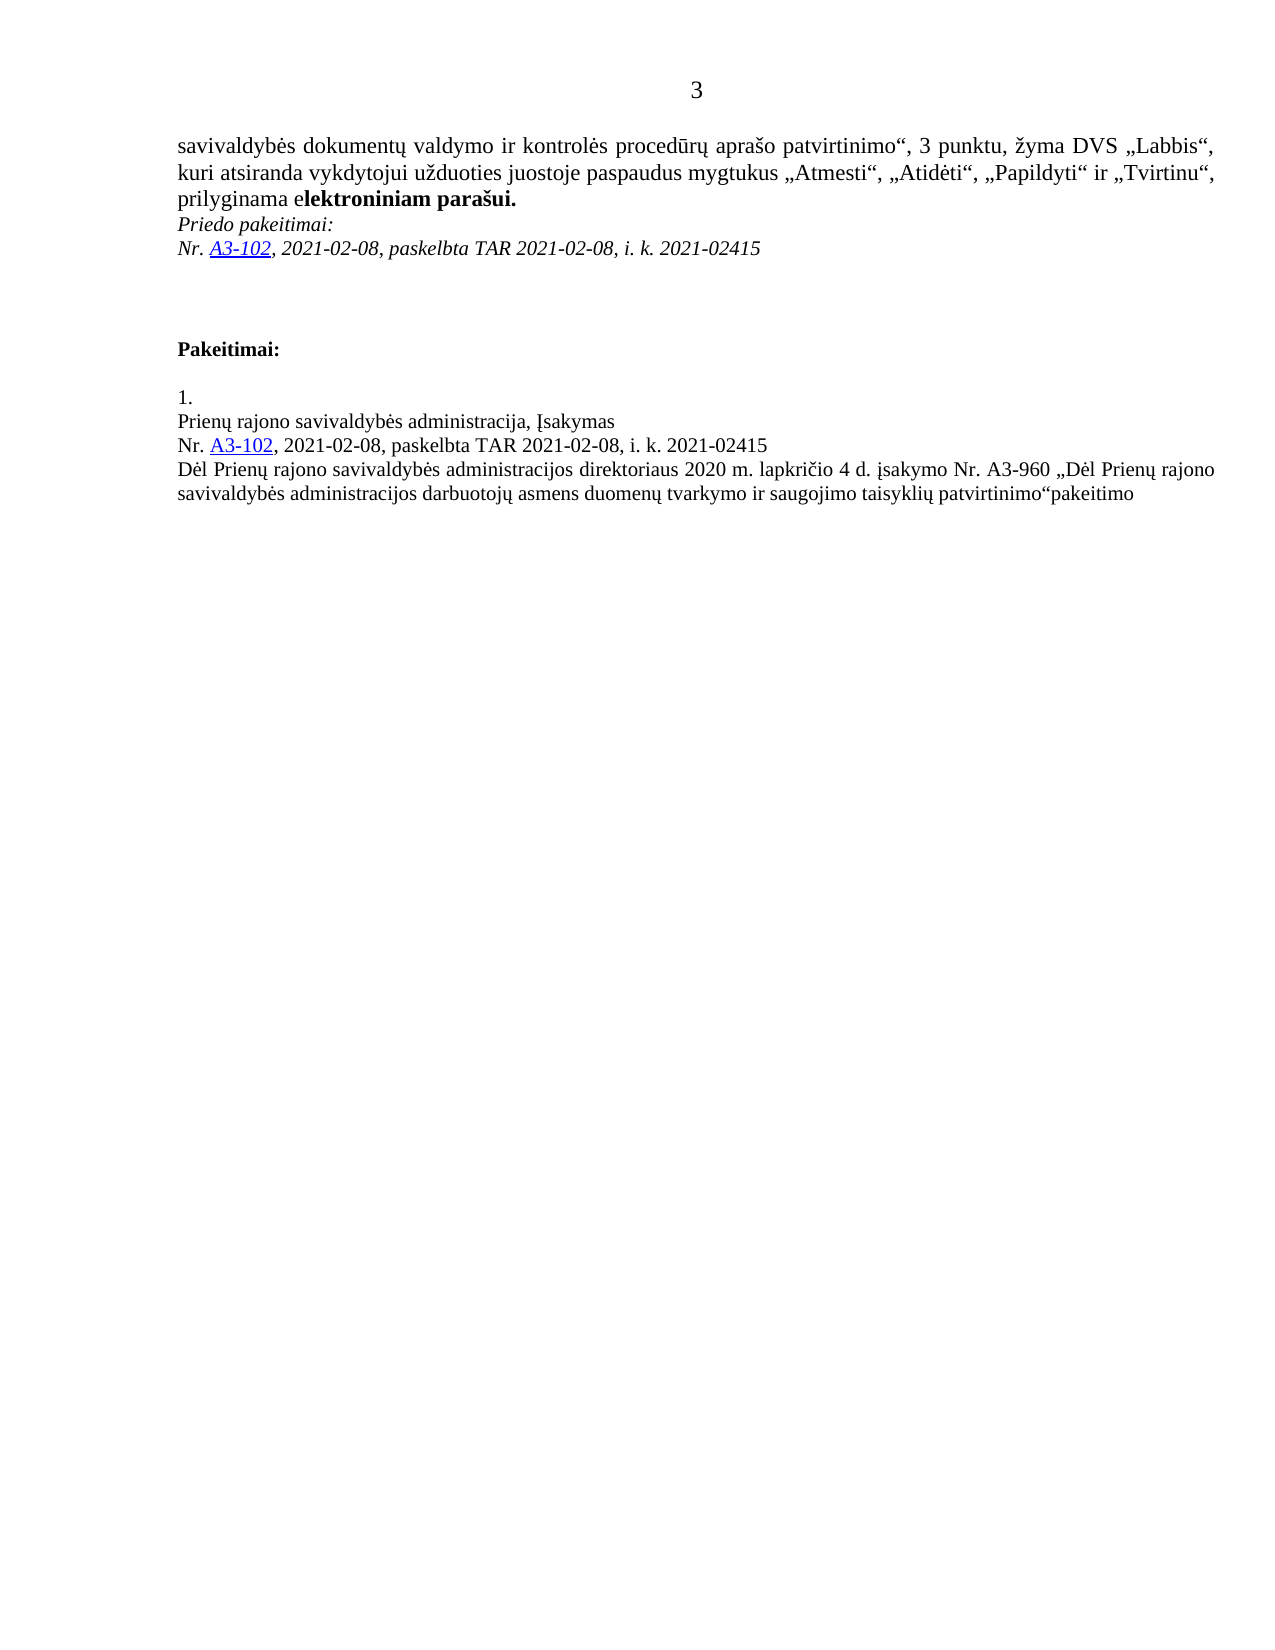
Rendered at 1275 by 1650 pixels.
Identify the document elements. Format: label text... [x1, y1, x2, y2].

text Prienų rajono savivaldybės administracija, Įsakymas [177, 409, 1216, 433]
text Nr. A3-102, 2021-02-08, paskelbta TAR 2021-02-08, i. k. 2021-02415 [177, 236, 1216, 260]
text Nr. A3-102, 2021-02-08, paskelbta TAR 2021-02-08, i. k. 2021-02415 [177, 433, 1216, 457]
text 1. [177, 385, 1216, 409]
text Dėl Prienų rajono savivaldybės administracijos direktoriaus 2020 m. lapkričio 4 d. įsakymo Nr. A3-960 „Dėl Prienų rajono savivaldybės administracijos darbuotojų asmens duomenų tvarkymo ir saugojimo taisyklių patvirtinimo“pakeitimo [177, 457, 1216, 505]
text savivaldybės dokumentų valdymo ir kontrolės procedūrų aprašo patvirtinimo“, 3 punktu, žyma DVS „Labbis“, kuri atsiranda vykdytojui užduoties juostoje paspaudus mygtukus „Atmesti“, „Atidėti“, „Papildyti“ ir „Tvirtinu“, prilyginama elektroniniam parašui. [177, 132, 1216, 212]
text Pakeitimai: [177, 337, 1216, 361]
text Priedo pakeitimai: [177, 212, 1216, 236]
